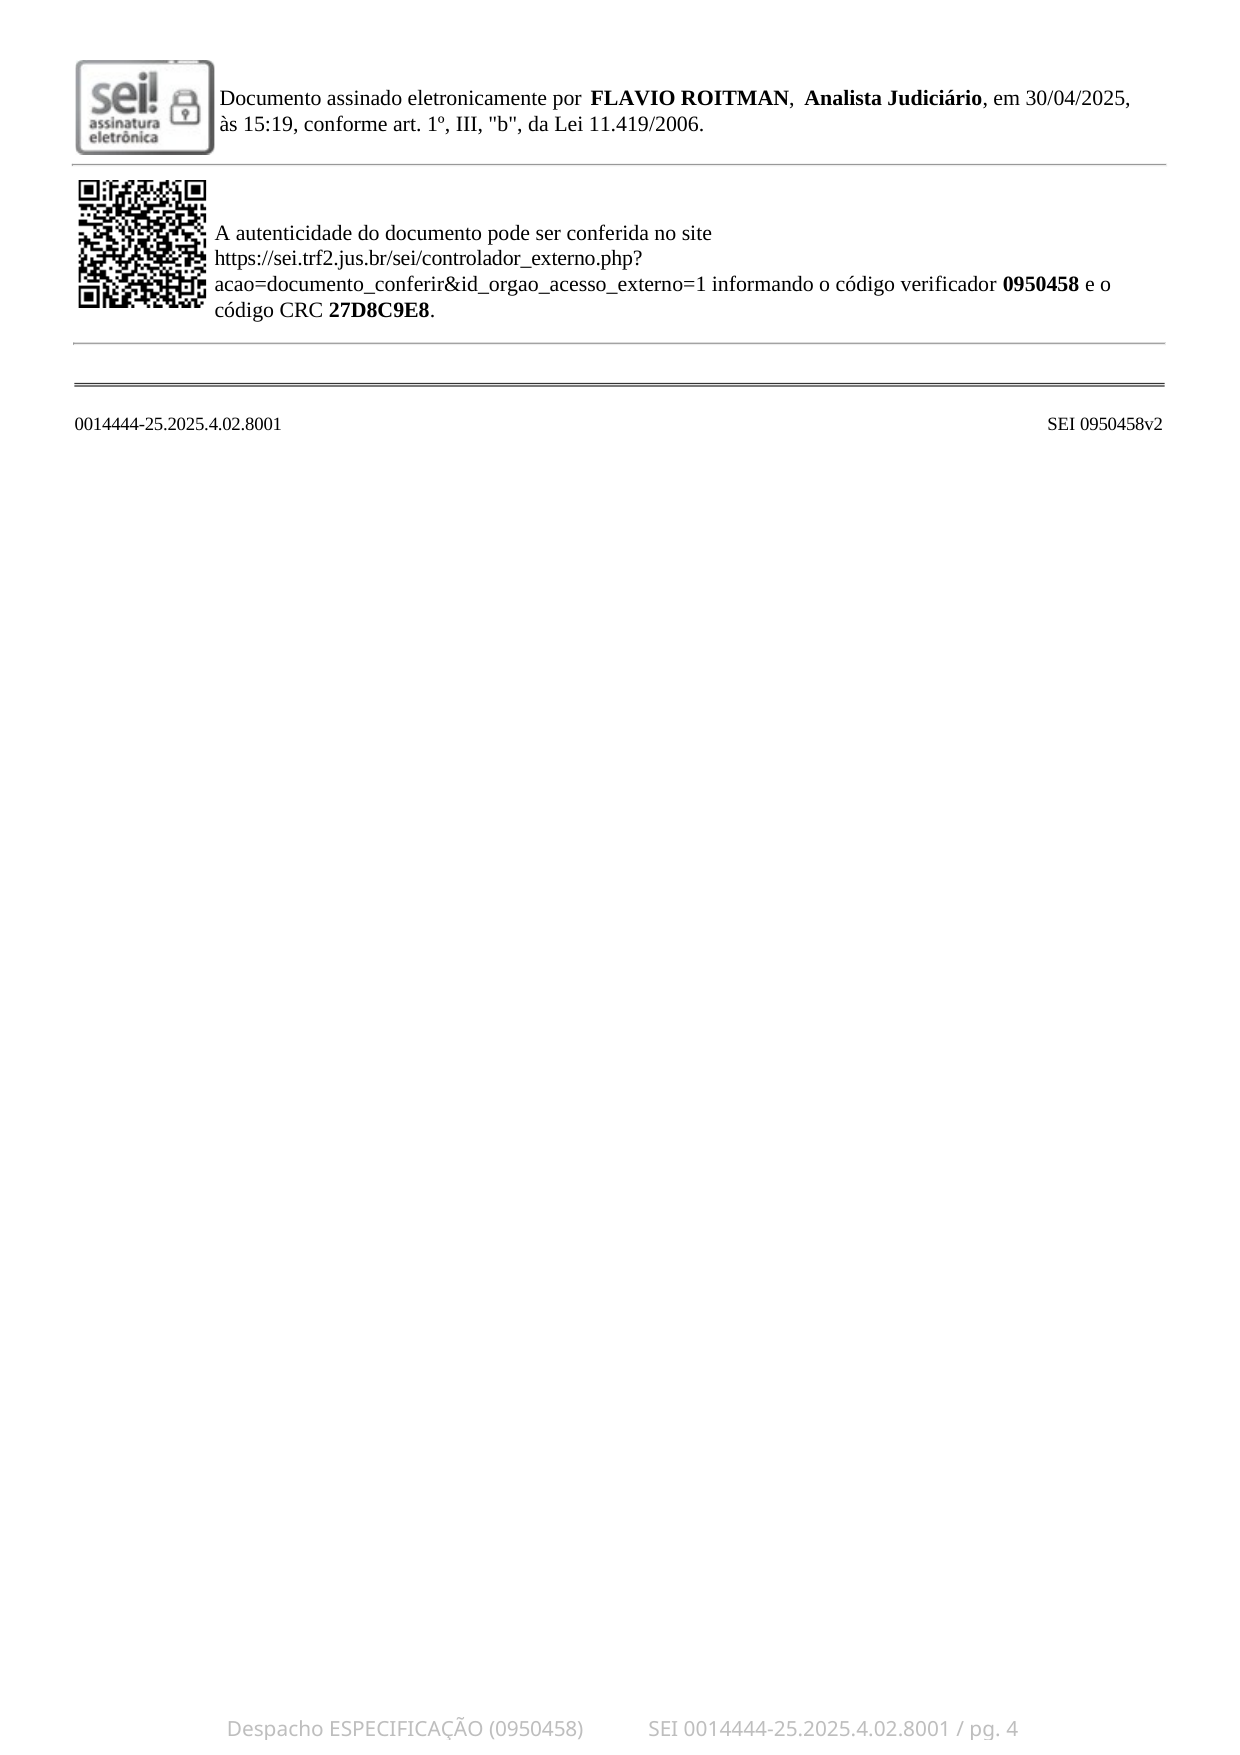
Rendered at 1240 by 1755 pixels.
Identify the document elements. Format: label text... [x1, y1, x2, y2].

text 0014444-25.2025.4.02.8001 SEI 0950458v2 [74, 413, 1181, 435]
text Documento assinado eletronicamente por FLAVIO ROITMAN, Analista Judiciário, em 30/04/2025, às 15:19, conforme art. 1º, III, "b", da Lei 11.419/2006. [219, 85, 1143, 136]
text A autenticidade do documento pode ser conferida no site https://sei.trf2.jus.br/sei/controlador_externo.php? acao=documento_conferir&id_orgao_acesso_externo=1 informando o código verificador 0950458 e o código CRC 27D8C9E8. [214, 219, 1121, 322]
